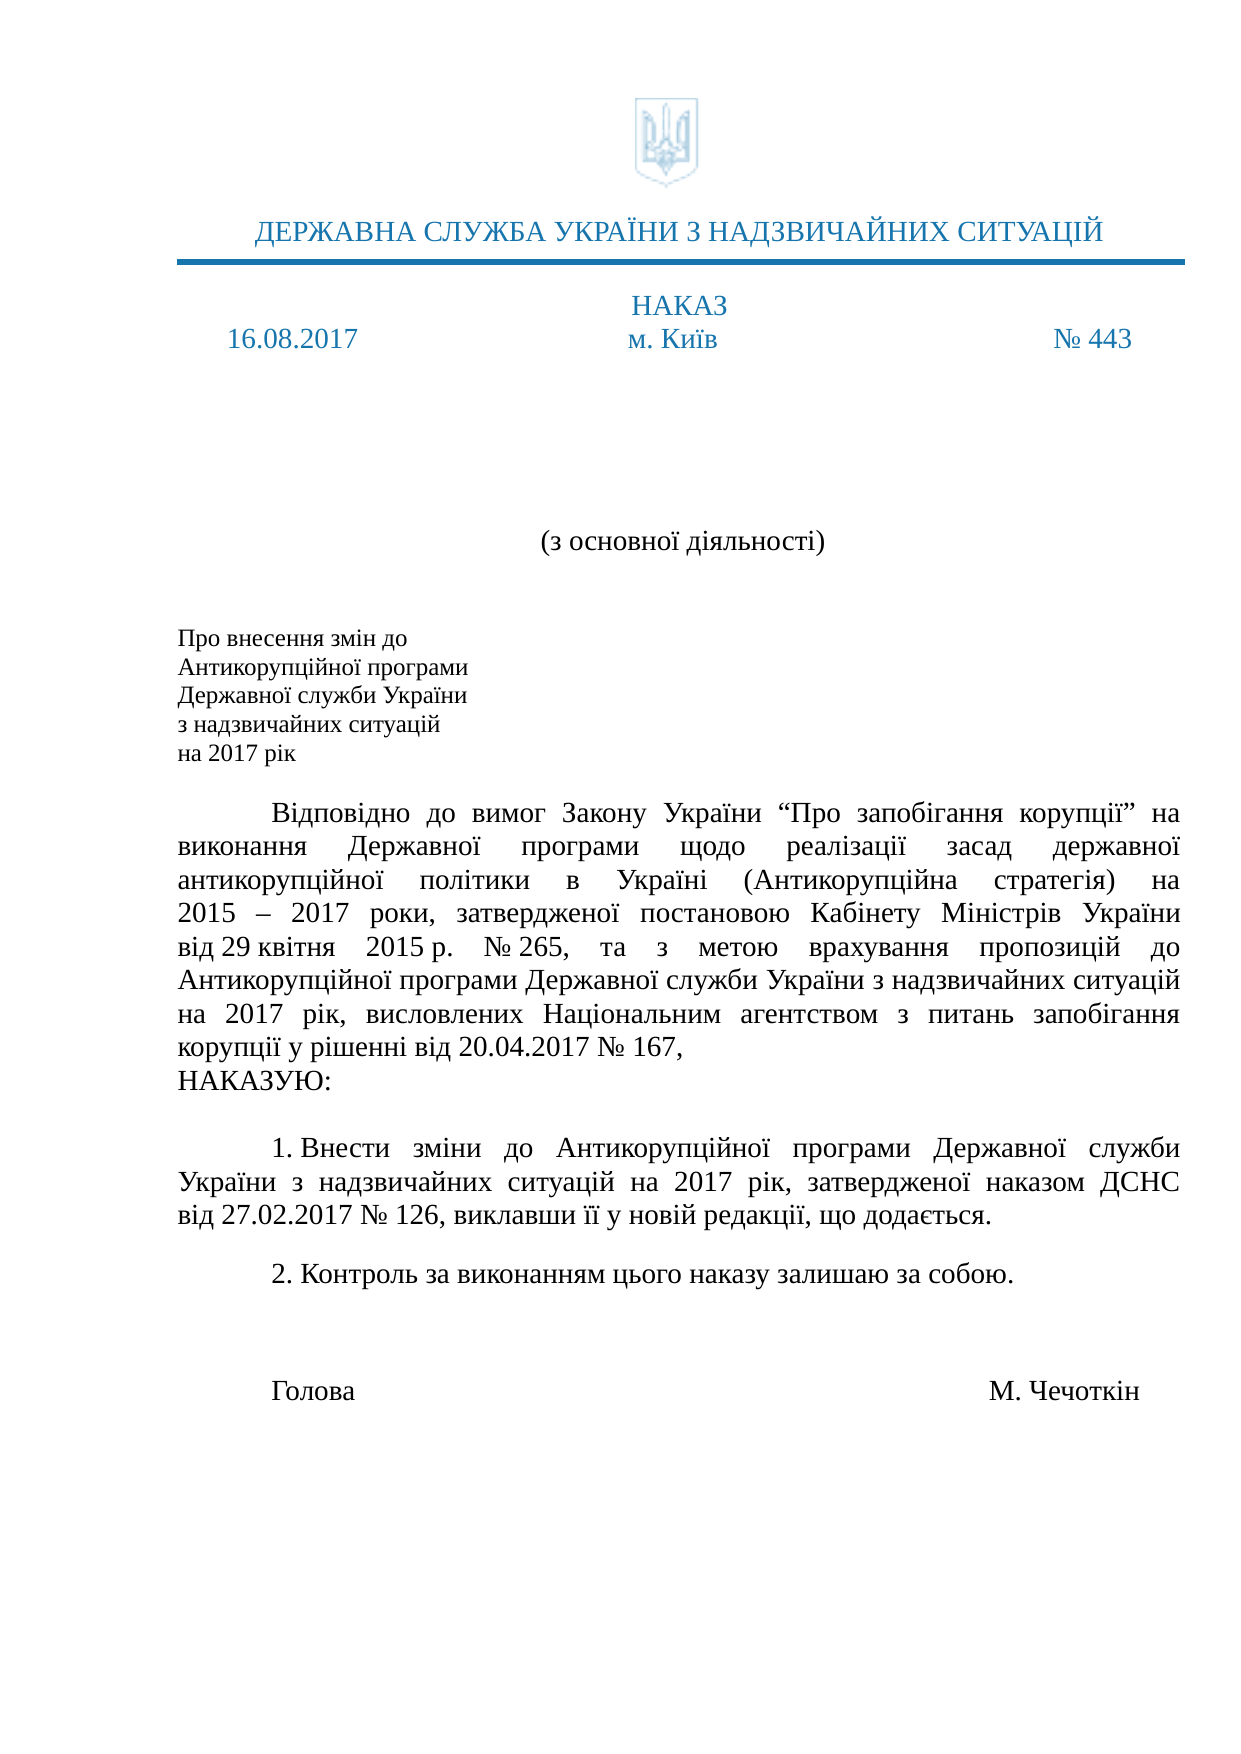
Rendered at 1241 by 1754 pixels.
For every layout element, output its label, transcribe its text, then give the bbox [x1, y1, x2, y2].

text Антикорупційної програми [177, 652, 1181, 681]
text Державної служби України [177, 681, 620, 709]
text Відповідно до вимог Закону України “Про запобігання корупції” на виконання Державної програми щодо реалізації засад державної антикорупційної політики в Україні (Антикорупційна стратегія) на 2015 – 2017 роки, затвердженої постановою Кабінету Міністрів України від 29 квітня 2015 р. № 265, та з метою врахування пропозицій до Антикорупційної програми Державної служби України з надзвичайних ситуацій на 2017 рік, висловлених Національним агентством з питань запобігання корупції у рішенні від 20.04.2017 № 167, [177, 795, 1181, 1063]
text 2. Контроль за виконанням цього наказу залишаю за собою. [177, 1256, 1181, 1289]
text ДЕРЖАВНА СЛУЖБА УКРАЇНИ З НАДЗВИЧАЙНИХ СИТУАЦІЙ [177, 214, 1181, 247]
text 1. Внести зміни до Антикорупційної програми Державної служби України з надзвичайних ситуацій на 2017 рік, затвердженої наказом ДСНС від 27.02.2017 № 126, виклавши її у новій редакції, що додається. [177, 1130, 1181, 1231]
text Про внесення змін до [177, 623, 1181, 652]
text Голова М. Чечоткін [177, 1373, 1181, 1406]
text (з основної діяльності) [177, 523, 1181, 556]
text на 2017 рік [177, 738, 620, 767]
text 16.08.2017 м. Київ № 443 [177, 322, 1181, 355]
text НАКАЗУЮ: [177, 1063, 591, 1097]
text з надзвичайних ситуацій [177, 709, 620, 738]
subtitle НАКАЗ [177, 288, 1181, 322]
